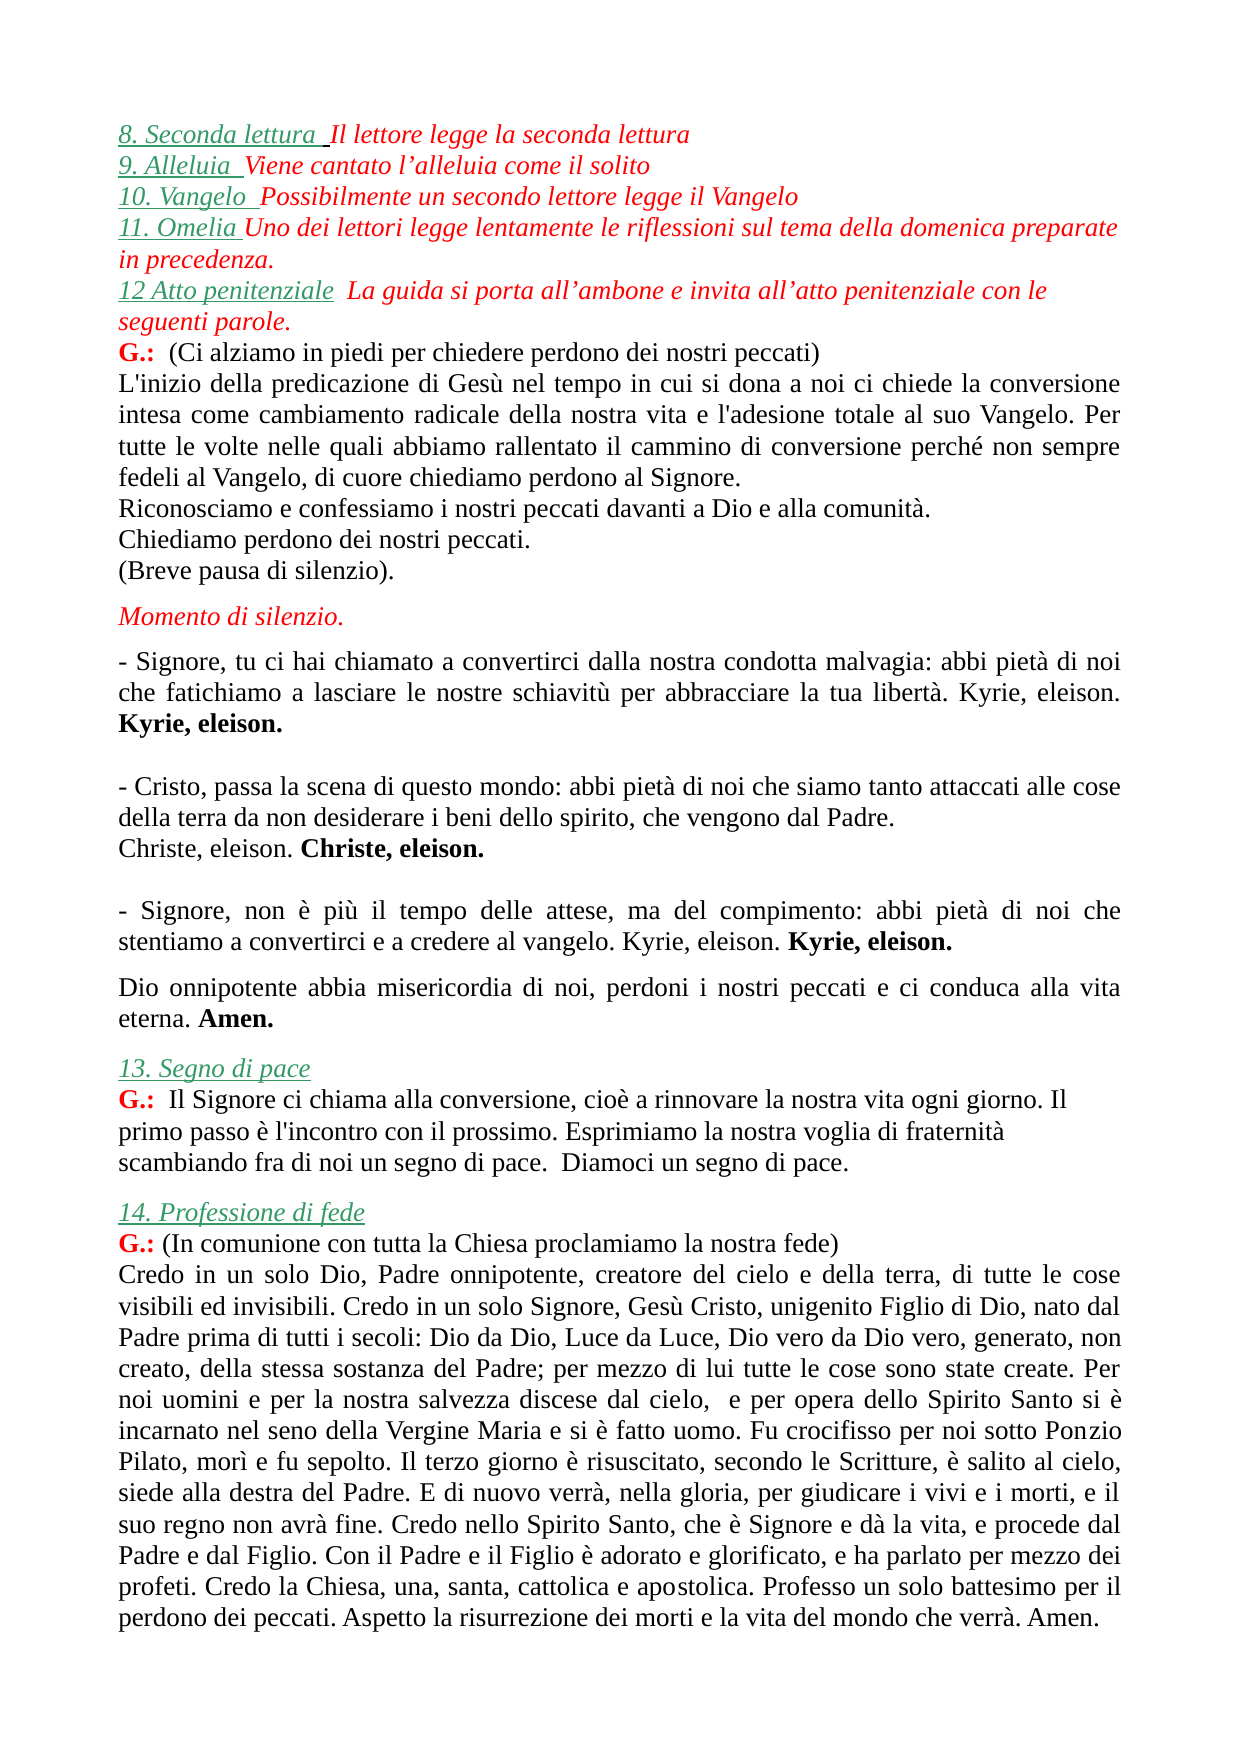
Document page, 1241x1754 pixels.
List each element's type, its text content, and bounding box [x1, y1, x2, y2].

text 8. Seconda lettura Il lettore legge la seconda lettura [118, 118, 1122, 149]
text 9. Alleluia Viene cantato l’alleluia come il solito [118, 149, 1122, 180]
text Riconosciamo e confessiamo i nostri peccati davanti a Dio e alla comunità. [118, 492, 1122, 523]
text G.: Il Signore ci chiama alla conversione, cioè a rinnovare la nostra vita ogni giorno. Il primo passo è l'incontro con il prossimo. Esprimiamo la nostra voglia di fraternità scambiando fra di noi un segno di pace. Diamoci un segno di pace. [118, 1084, 1122, 1177]
text Christe, eleison. Christe, eleison. [118, 832, 1122, 863]
text - Signore, non è più il tempo delle attese, ma del compimento: abbi pietà di noi che stentiamo a convertirci e a credere al vangelo. Kyrie, eleison. Kyrie, eleison. [118, 894, 1122, 957]
text 10. Vangelo Possibilmente un secondo lettore legge il Vangelo [118, 180, 1122, 212]
text G.: (Ci alziamo in piedi per chiedere perdono dei nostri peccati) [118, 336, 1122, 367]
text 13. Segno di pace [118, 1052, 1122, 1084]
text (Breve pausa di silenzio). [118, 554, 1122, 585]
text Momento di silenzio. [118, 600, 1122, 631]
text Chiediamo perdono dei nostri peccati. [118, 523, 1122, 554]
text 12 Atto penitenziale La guida si porta all’ambone e invita all’atto penitenziale con le seguenti parole. [118, 274, 1122, 336]
text - Signore, tu ci hai chiamato a convertirci dalla nostra condotta malvagia: abbi pietà di noi che fatichiamo a lasciare le nostre schiavitù per abbracciare la tua libertà. Kyrie, eleison. Kyrie, eleison. [118, 645, 1122, 739]
text L'inizio della predicazione di Gesù nel tempo in cui si dona a noi ci chiede la conversione intesa come cambiamento radicale della nostra vita e l'adesione totale al suo Vangelo. Per tutte le volte nelle quali abbiamo rallentato il cammino di conversione perché non sempre fedeli al Vangelo, di cuore chiediamo perdono al Signore. [118, 367, 1122, 492]
text 14. Professione di fede [118, 1196, 1122, 1227]
text G.: (In comunione con tutta la Chiesa proclamiamo la nostra fede) [118, 1227, 1122, 1258]
text Credo in un solo Dio, Padre onnipotente, creatore del cielo e della terra, di tutte le cose visibili ed invisibili. Credo in un solo Signore, Gesù Cristo, unigenito Figlio di Dio, nato dal Pa­dre prima di tutti i secoli: Dio da Dio, Luce da Lu­ce, Dio vero da Dio vero, generato, non creato, della stessa sostanza del Padre; per mezzo di lui tutte le cose sono state create. Per noi uo­mini e per la nostra salvezza discese dal cie­lo, e per opera dello Spirito San­to si è incarnato nel seno della Vergine Maria e si è fatto uomo. Fu crocifisso per noi sotto Pon­zio Pilato, morì e fu sepolto. Il terzo giorno è ri­suscitato, secondo le Scritture, è salito al cielo, siede alla destra del Padre. E di nuovo verrà, nella gloria, per giudicare i vivi e i morti, e il suo regno non avrà fine. Credo nello Spirito Santo, che è Signore e dà la vita, e procede dal Pa­dre e dal Figlio. Con il Padre e il Figlio è adorato e glorificato, e ha parlato per mezzo dei profeti. Credo la Chiesa, una, santa, cattolica e apo­stolica. Professo un solo battesimo per il perdo­no dei peccati. Aspetto la risurrezione dei mor­ti e la vita del mondo che verrà. Amen. [118, 1258, 1122, 1632]
text 11. Omelia Uno dei lettori legge lentamente le riflessioni sul tema della domenica preparate in precedenza. [118, 212, 1122, 274]
text Dio onnipotente abbia misericordia di noi, perdoni i nostri peccati e ci conduca alla vita eterna. Amen. [118, 971, 1122, 1033]
text - Cristo, passa la scena di questo mondo: abbi pietà di noi che siamo tanto attaccati alle cose della terra da non desiderare i beni dello spirito, che vengono dal Padre. [118, 770, 1122, 832]
